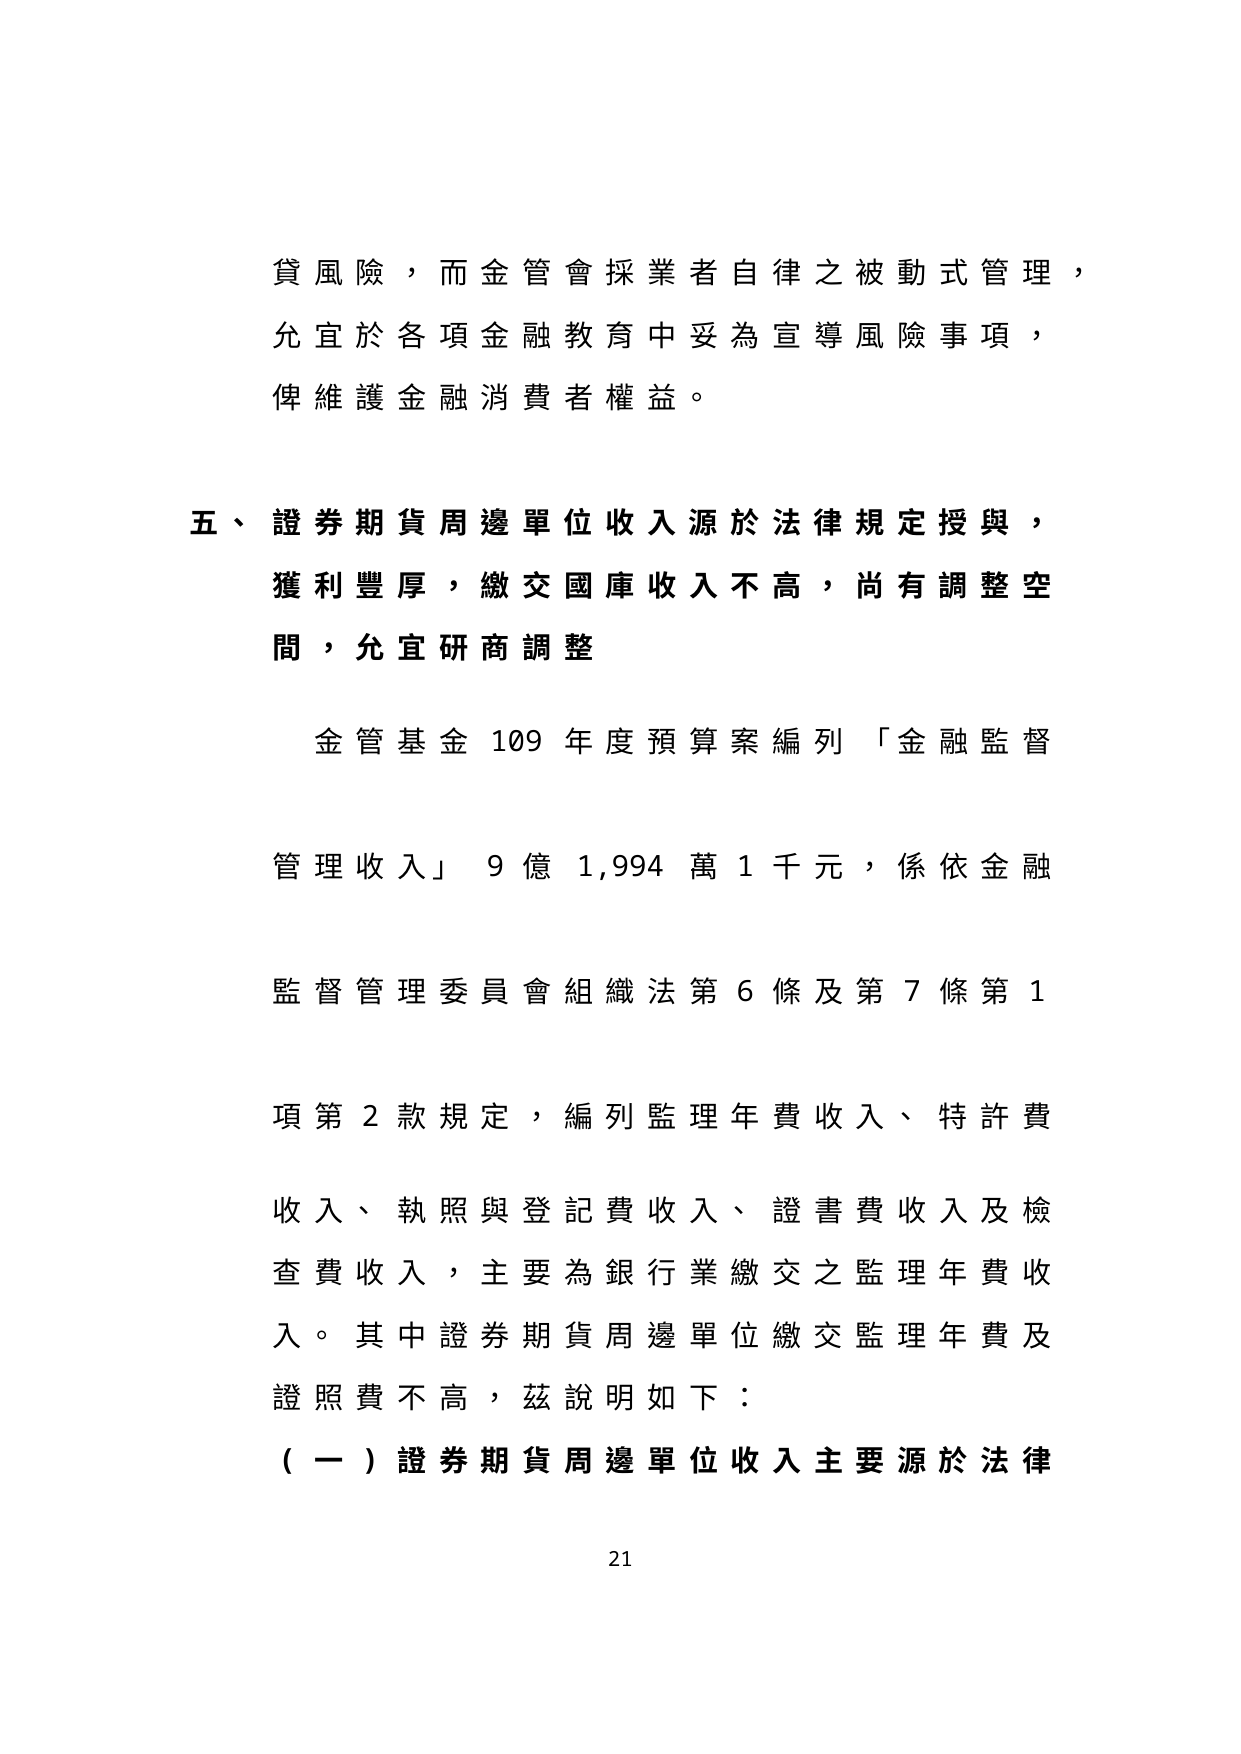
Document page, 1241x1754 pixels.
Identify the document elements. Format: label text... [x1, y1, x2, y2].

text 金管基金109年度預算案編列「金融監督管理收入」9億1,994萬1千元，係依金融監督管理委員會組織法第6條及第7條第1項第2款規定，編列監理年費收入、特許費收入、執照與登記費收入、證書費收入及檢查費收入，主要為銀行業繳交之監理年費收入。其中證券期貨周邊單位繳交監理年費及證照費不高，茲說明如下： [242, 667, 1058, 1417]
text 綜上，P2P網路借貸於國際間陸續產生借貸風險，而金管會採業者自律之被動式管理，允宜於各項金融教育中妥為宣導風險事項，俾維護金融消費者權益。 [242, 229, 1058, 417]
text 五、證券期貨周邊單位收入源於法律規定授與，獲利豐厚，繳交國庫收入不高，尚有調整空間，允宜研商調整 [183, 479, 1058, 667]
text (一)證券期貨周邊單位收入主要源於法律 [242, 1417, 1058, 1479]
